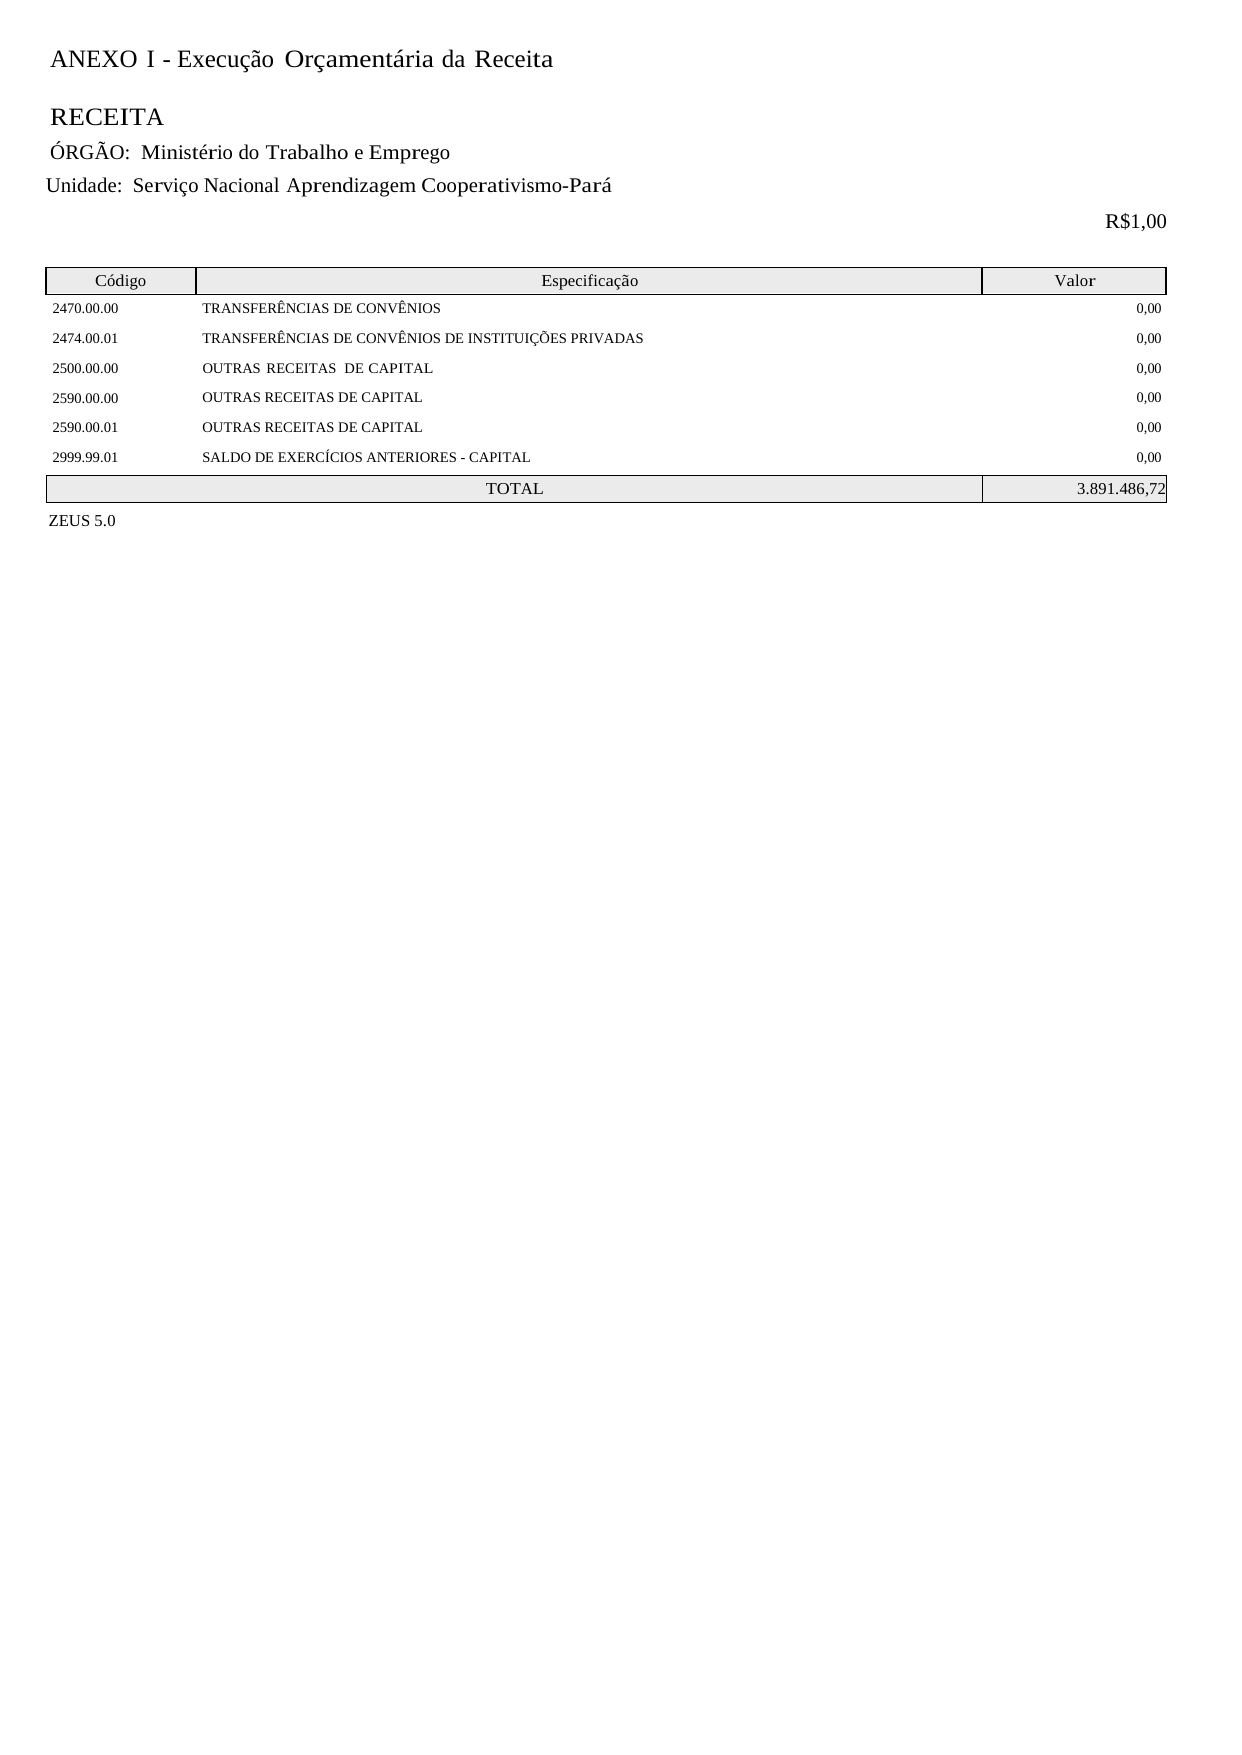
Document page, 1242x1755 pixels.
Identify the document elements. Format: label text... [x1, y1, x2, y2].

text ZEUS 5.0 [48, 510, 1179, 529]
table_cell TRANSFERÊNCIAS DE CONVÊNIOS TRANSFERÊNCIAS DE CONVÊNIOS DE INSTITUIÇÕES PRIVADAS OUTRAS RECEITAS DE CAPITAL OUTRAS RECEITAS DE CAPITAL OUTRAS RECEITAS DE CAPITAL SALDO DE EXERCÍCIOS ANTERIORES - CAPITAL [196, 295, 982, 475]
table_cell 2470.00.00 2474.00.01 2500.00.00 2590.00.00 2590.00.01 2999.99.01 [46, 295, 196, 475]
table_header Especificação [197, 268, 981, 293]
table_cell 3.891.486,72 [983, 476, 1166, 502]
table_cell 0,00 0,00 0,00 0,00 0,00 0,00 [982, 295, 1166, 475]
table_cell TOTAL [47, 476, 982, 502]
table_header Valor [983, 268, 1165, 293]
table_header Código [47, 268, 195, 293]
